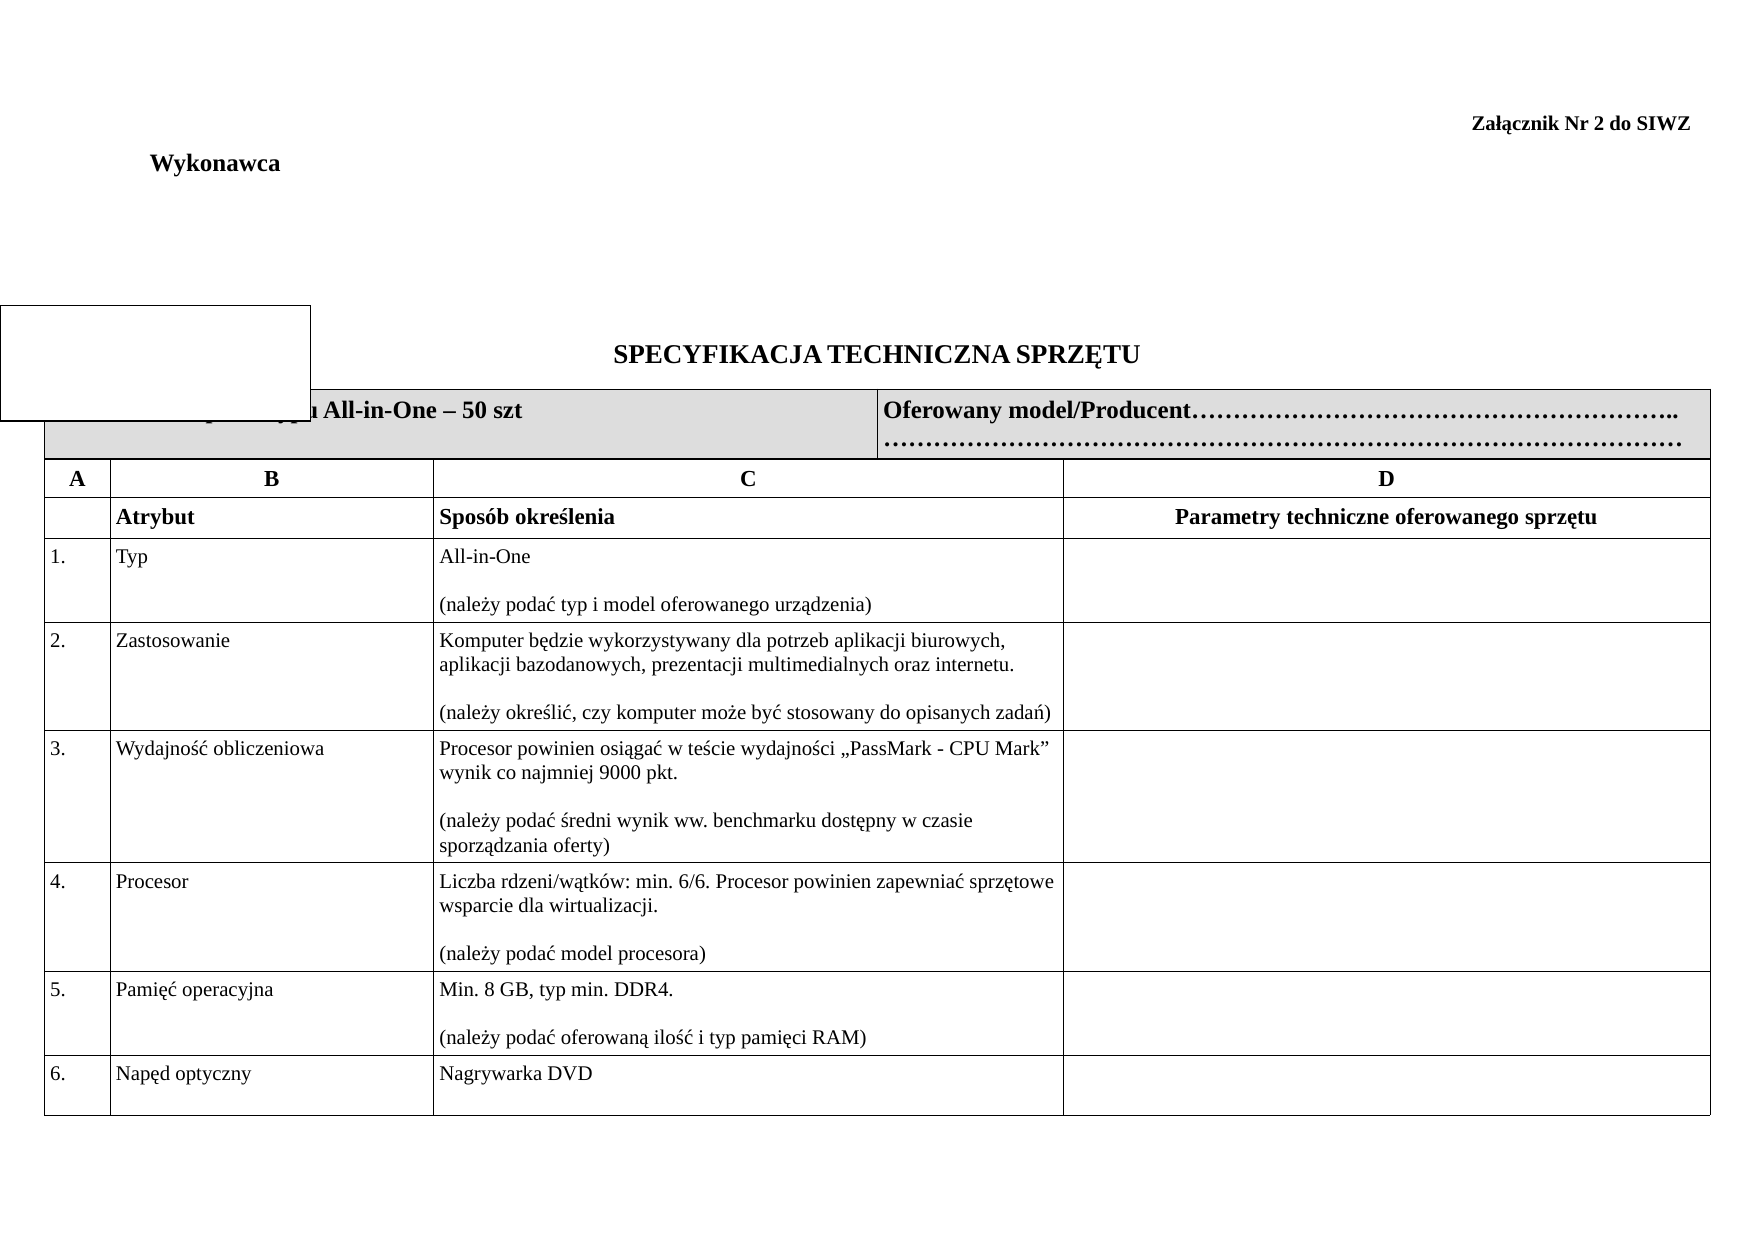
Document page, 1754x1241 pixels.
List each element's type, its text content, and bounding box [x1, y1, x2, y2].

text SPECYFIKACJA TECHNICZNA SPRZĘTU [311, 338, 1710, 369]
table_cell Parametry techniczne oferowanego sprzętu [1064, 498, 1710, 538]
table_cell [1064, 1056, 1710, 1115]
table_cell Atrybut [111, 498, 433, 538]
table_cell [45, 1056, 110, 1115]
table_cell [45, 731, 110, 862]
table_header Tabela 1. Komputer typu All-in-One – 50 szt [45, 390, 877, 458]
table_cell Zastosowanie [111, 623, 433, 730]
table_cell [45, 539, 110, 622]
table_header B [111, 460, 433, 497]
table_cell Liczba rdzeni/wątków: min. 6/6. Procesor powinien zapewniać sprzętowe wsparcie dla wirtualizacji. (należy podać model procesora) [434, 863, 1063, 971]
subtitle Załącznik Nr 2 do SIWZ [44, 111, 1710, 135]
table_cell Procesor [111, 863, 433, 971]
table_cell Nagrywarka DVD [434, 1056, 1063, 1115]
table_header A [45, 460, 110, 497]
table_cell Sposób określenia [434, 498, 1063, 538]
table_cell Procesor powinien osiągać w teście wydajności „PassMark - CPU Mark” wynik co najmniej 9000 pkt. (należy podać średni wynik ww. benchmarku dostępny w czasie sporządzania oferty) [434, 731, 1063, 862]
table_cell Typ [111, 539, 433, 622]
table_cell Komputer będzie wykorzystywany dla potrzeb aplikacji biurowych, aplikacji bazodanowych, prezentacji multimedialnych oraz internetu. (należy określić, czy komputer może być stosowany do opisanych zadań) [434, 623, 1063, 730]
table_cell [45, 972, 110, 1055]
table_cell [45, 498, 110, 538]
table_cell All-in-One (należy podać typ i model oferowanego urządzenia) [434, 539, 1063, 622]
table_cell [45, 863, 110, 971]
table_header D [1064, 460, 1710, 497]
text Wykonawca [44, 148, 1710, 177]
table_cell Min. 8 GB, typ min. DDR4. (należy podać oferowaną ilość i typ pamięci RAM) [434, 972, 1063, 1055]
table_cell [1064, 972, 1710, 1055]
table_header Oferowany model/Producent………………………………………………….. …………………………………………………………………………………… [878, 390, 1710, 458]
table_cell [45, 623, 110, 730]
table_cell [1064, 539, 1710, 622]
table_cell [1064, 623, 1710, 730]
table_cell [1064, 731, 1710, 862]
table_cell [1064, 863, 1710, 971]
table_cell Pamięć operacyjna [111, 972, 433, 1055]
table_cell Wydajność obliczeniowa [111, 731, 433, 862]
table_header C [434, 460, 1063, 497]
table_cell Napęd optyczny [111, 1056, 433, 1115]
